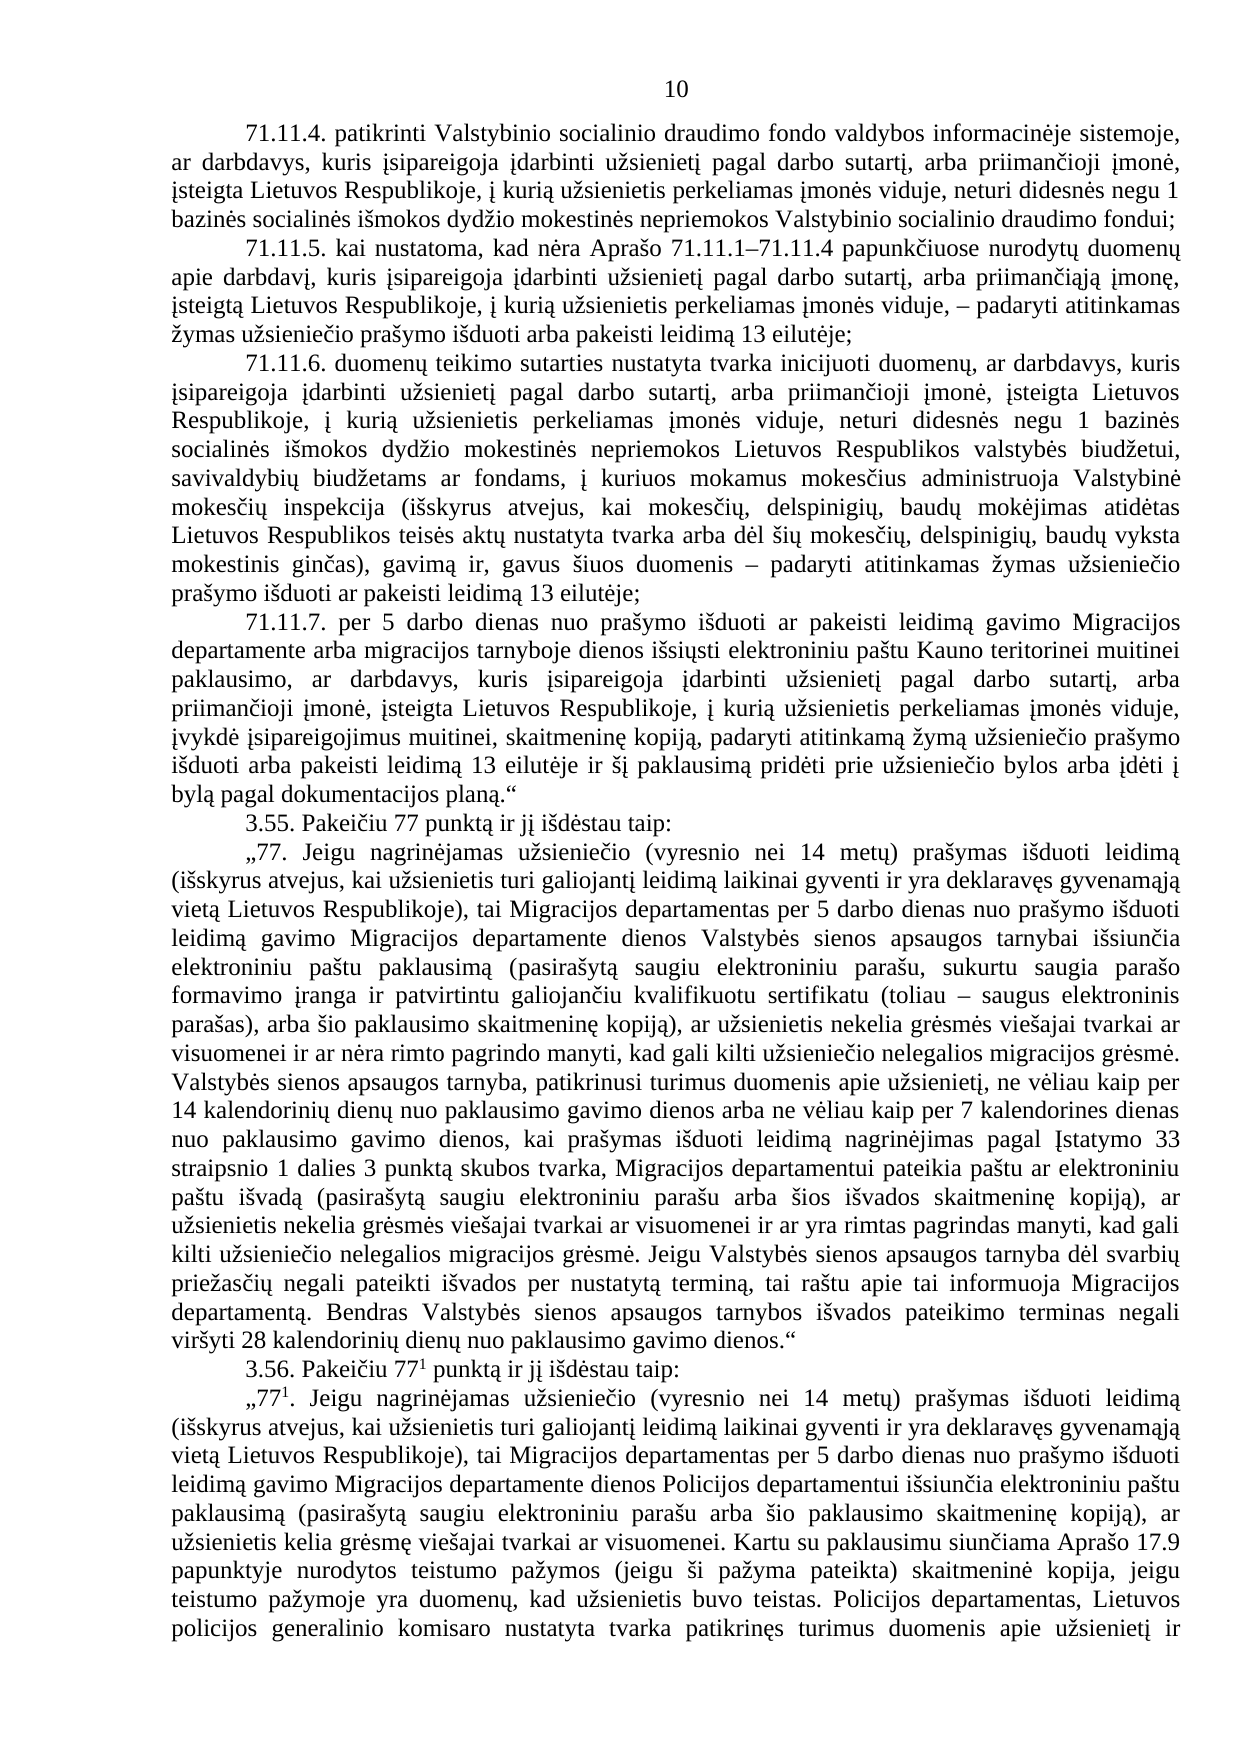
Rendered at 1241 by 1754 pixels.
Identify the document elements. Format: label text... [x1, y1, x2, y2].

text 3.55. Pakeičiu 77 punktą ir jį išdėstau taip: [171, 808, 1181, 837]
text 71.11.5. kai nustatoma, kad nėra Aprašo 71.11.1–71.11.4 papunkčiuose nurodytų duomenų apie darbdavį, kuris įsipareigoja įdarbinti užsienietį pagal darbo sutartį, arba priimančiąją įmonę, įsteigtą Lietuvos Respublikoje, į kurią užsienietis perkeliamas įmonės viduje, – padaryti atitinkamas žymas užsieniečio prašymo išduoti arba pakeisti leidimą 13 eilutėje; [171, 233, 1181, 348]
text 71.11.4. patikrinti Valstybinio socialinio draudimo fondo valdybos informacinėje sistemoje, ar darbdavys, kuris įsipareigoja įdarbinti užsienietį pagal darbo sutartį, arba priimančioji įmonė, įsteigta Lietuvos Respublikoje, į kurią užsienietis perkeliamas įmonės viduje, neturi didesnės negu 1 bazinės socialinės išmokos dydžio mokestinės nepriemokos Valstybinio socialinio draudimo fondui; [171, 118, 1181, 233]
text 71.11.6. duomenų teikimo sutarties nustatyta tvarka inicijuoti duomenų, ar darbdavys, kuris įsipareigoja įdarbinti užsienietį pagal darbo sutartį, arba priimančioji įmonė, įsteigta Lietuvos Respublikoje, į kurią užsienietis perkeliamas įmonės viduje, neturi didesnės negu 1 bazinės socialinės išmokos dydžio mokestinės nepriemokos Lietuvos Respublikos valstybės biudžetui, savivaldybių biudžetams ar fondams, į kuriuos mokamus mokesčius administruoja Valstybinė mokesčių inspekcija (išskyrus atvejus, kai mokesčių, delspinigių, baudų mokėjimas atidėtas Lietuvos Respublikos teisės aktų nustatyta tvarka arba dėl šių mokesčių, delspinigių, baudų vyksta mokestinis ginčas), gavimą ir, gavus šiuos duomenis – padaryti atitinkamas žymas užsieniečio prašymo išduoti ar pakeisti leidimą 13 eilutėje; [171, 348, 1181, 607]
text „77. Jeigu nagrinėjamas užsieniečio (vyresnio nei 14 metų) prašymas išduoti leidimą (išskyrus atvejus, kai užsienietis turi galiojantį leidimą laikinai gyventi ir yra deklaravęs gyvenamąją vietą Lietuvos Respublikoje), tai Migracijos departamentas per 5 darbo dienas nuo prašymo išduoti leidimą gavimo Migracijos departamente dienos Valstybės sienos apsaugos tarnybai išsiunčia elektroniniu paštu paklausimą (pasirašytą saugiu elektroniniu parašu, sukurtu saugia parašo formavimo įranga ir patvirtintu galiojančiu kvalifikuotu sertifikatu (toliau – saugus elektroninis parašas), arba šio paklausimo skaitmeninę kopiją), ar užsienietis nekelia grėsmės viešajai tvarkai ar visuomenei ir ar nėra rimto pagrindo manyti, kad gali kilti užsieniečio nelegalios migracijos grėsmė. Valstybės sienos apsaugos tarnyba, patikrinusi turimus duomenis apie užsienietį, ne vėliau kaip per 14 kalendorinių dienų nuo paklausimo gavimo dienos arba ne vėliau kaip per 7 kalendorines dienas nuo paklausimo gavimo dienos, kai prašymas išduoti leidimą nagrinėjimas pagal Įstatymo 33 straipsnio 1 dalies 3 punktą skubos tvarka, Migracijos departamentui pateikia paštu ar elektroniniu paštu išvadą (pasirašytą saugiu elektroniniu parašu arba šios išvados skaitmeninę kopiją), ar užsienietis nekelia grėsmės viešajai tvarkai ar visuomenei ir ar yra rimtas pagrindas manyti, kad gali kilti užsieniečio nelegalios migracijos grėsmė. Jeigu Valstybės sienos apsaugos tarnyba dėl svarbių priežasčių negali pateikti išvados per nustatytą terminą, tai raštu apie tai informuoja Migracijos departamentą. Bendras Valstybės sienos apsaugos tarnybos išvados pateikimo terminas negali viršyti 28 kalendorinių dienų nuo paklausimo gavimo dienos.“ [171, 837, 1181, 1354]
text 71.11.7. per 5 darbo dienas nuo prašymo išduoti ar pakeisti leidimą gavimo Migracijos departamente arba migracijos tarnyboje dienos išsiųsti elektroniniu paštu Kauno teritorinei muitinei paklausimo, ar darbdavys, kuris įsipareigoja įdarbinti užsienietį pagal darbo sutartį, arba priimančioji įmonė, įsteigta Lietuvos Respublikoje, į kurią užsienietis perkeliamas įmonės viduje, įvykdė įsipareigojimus muitinei, skaitmeninę kopiją, padaryti atitinkamą žymą užsieniečio prašymo išduoti arba pakeisti leidimą 13 eilutėje ir šį paklausimą pridėti prie užsieniečio bylos arba įdėti į bylą pagal dokumentacijos planą.“ [171, 607, 1181, 808]
text 3.56. Pakeičiu 771 punktą ir jį išdėstau taip: [171, 1354, 1181, 1383]
text „771. Jeigu nagrinėjamas užsieniečio (vyresnio nei 14 metų) prašymas išduoti leidimą (išskyrus atvejus, kai užsienietis turi galiojantį leidimą laikinai gyventi ir yra deklaravęs gyvenamąją vietą Lietuvos Respublikoje), tai Migracijos departamentas per 5 darbo dienas nuo prašymo išduoti leidimą gavimo Migracijos departamente dienos Policijos departamentui išsiunčia elektroniniu paštu paklausimą (pasirašytą saugiu elektroniniu parašu arba šio paklausimo skaitmeninę kopiją), ar užsienietis kelia grėsmę viešajai tvarkai ar visuomenei. Kartu su paklausimu siunčiama Aprašo 17.9 papunktyje nurodytos teistumo pažymos (jeigu ši pažyma pateikta) skaitmeninė kopija, jeigu teistumo pažymoje yra duomenų, kad užsienietis buvo teistas. Policijos departamentas, Lietuvos policijos generalinio komisaro nustatyta tvarka patikrinęs turimus duomenis apie užsienietį ir [171, 1383, 1181, 1642]
